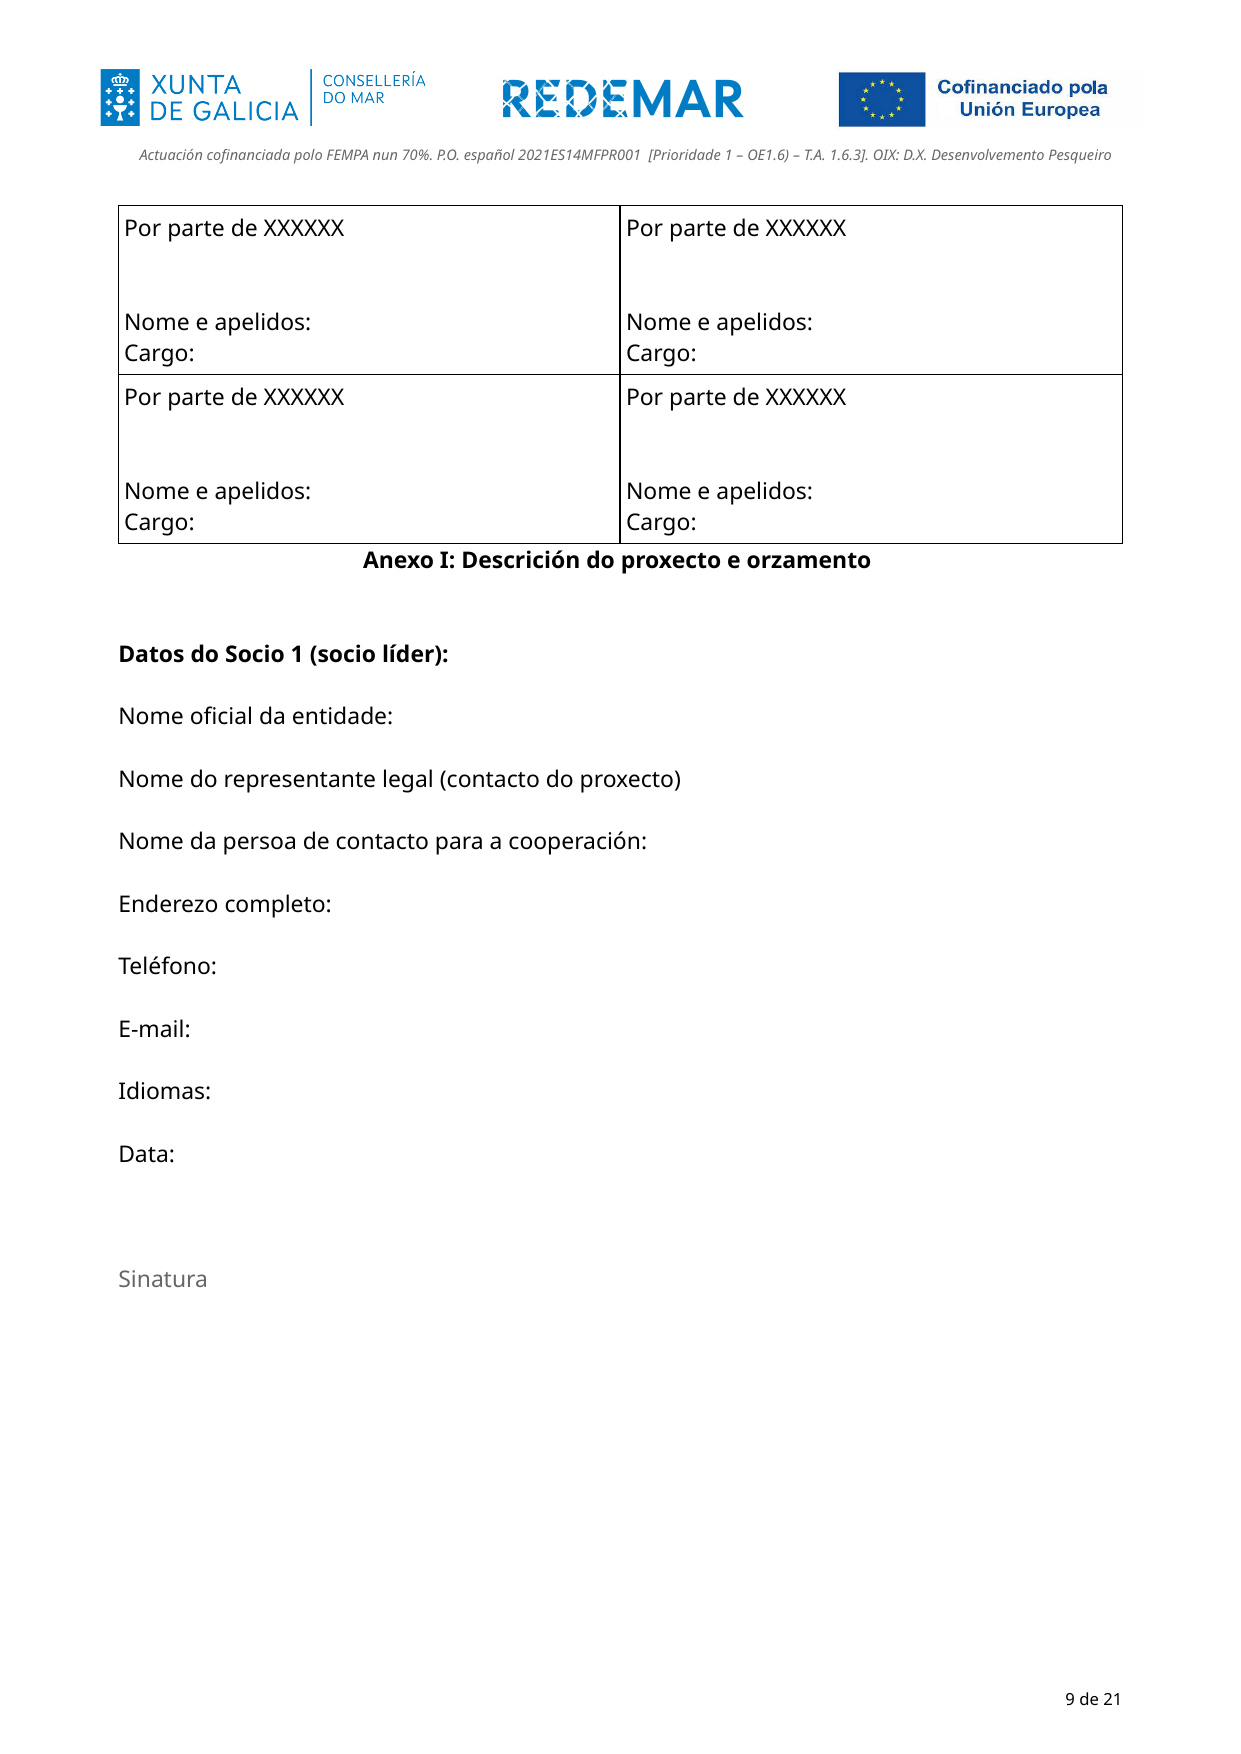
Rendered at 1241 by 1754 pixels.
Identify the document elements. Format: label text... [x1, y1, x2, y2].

text Nome do representante legal (contacto do proxecto) [118, 763, 1122, 794]
text Enderezo completo: [118, 888, 1122, 919]
text Nome da persoa de contacto para a cooperación: [118, 825, 1122, 856]
text Datos do Socio 1 (socio líder): [118, 638, 1122, 669]
picture [100, 69, 426, 126]
text Idiomas: [118, 1075, 1122, 1106]
table_cell Por parte de XXXXXX Nome e apelidos: Cargo: [119, 206, 619, 374]
text Nome oficial da entidade: [118, 700, 1122, 731]
text Anexo I: Descrición do proxecto e orzamento [118, 544, 1122, 575]
text Sinatura [118, 1263, 1122, 1294]
table_cell Por parte de XXXXXX Nome e apelidos: Cargo: [621, 206, 1122, 374]
table_cell Por parte de XXXXXX Nome e apelidos: Cargo: [119, 375, 619, 543]
picture [495, 78, 752, 119]
text Teléfono: [118, 950, 1122, 981]
text E-mail: [118, 1013, 1122, 1044]
text Data: [118, 1138, 1122, 1169]
table_cell Por parte de XXXXXX Nome e apelidos: Cargo: [621, 375, 1122, 543]
